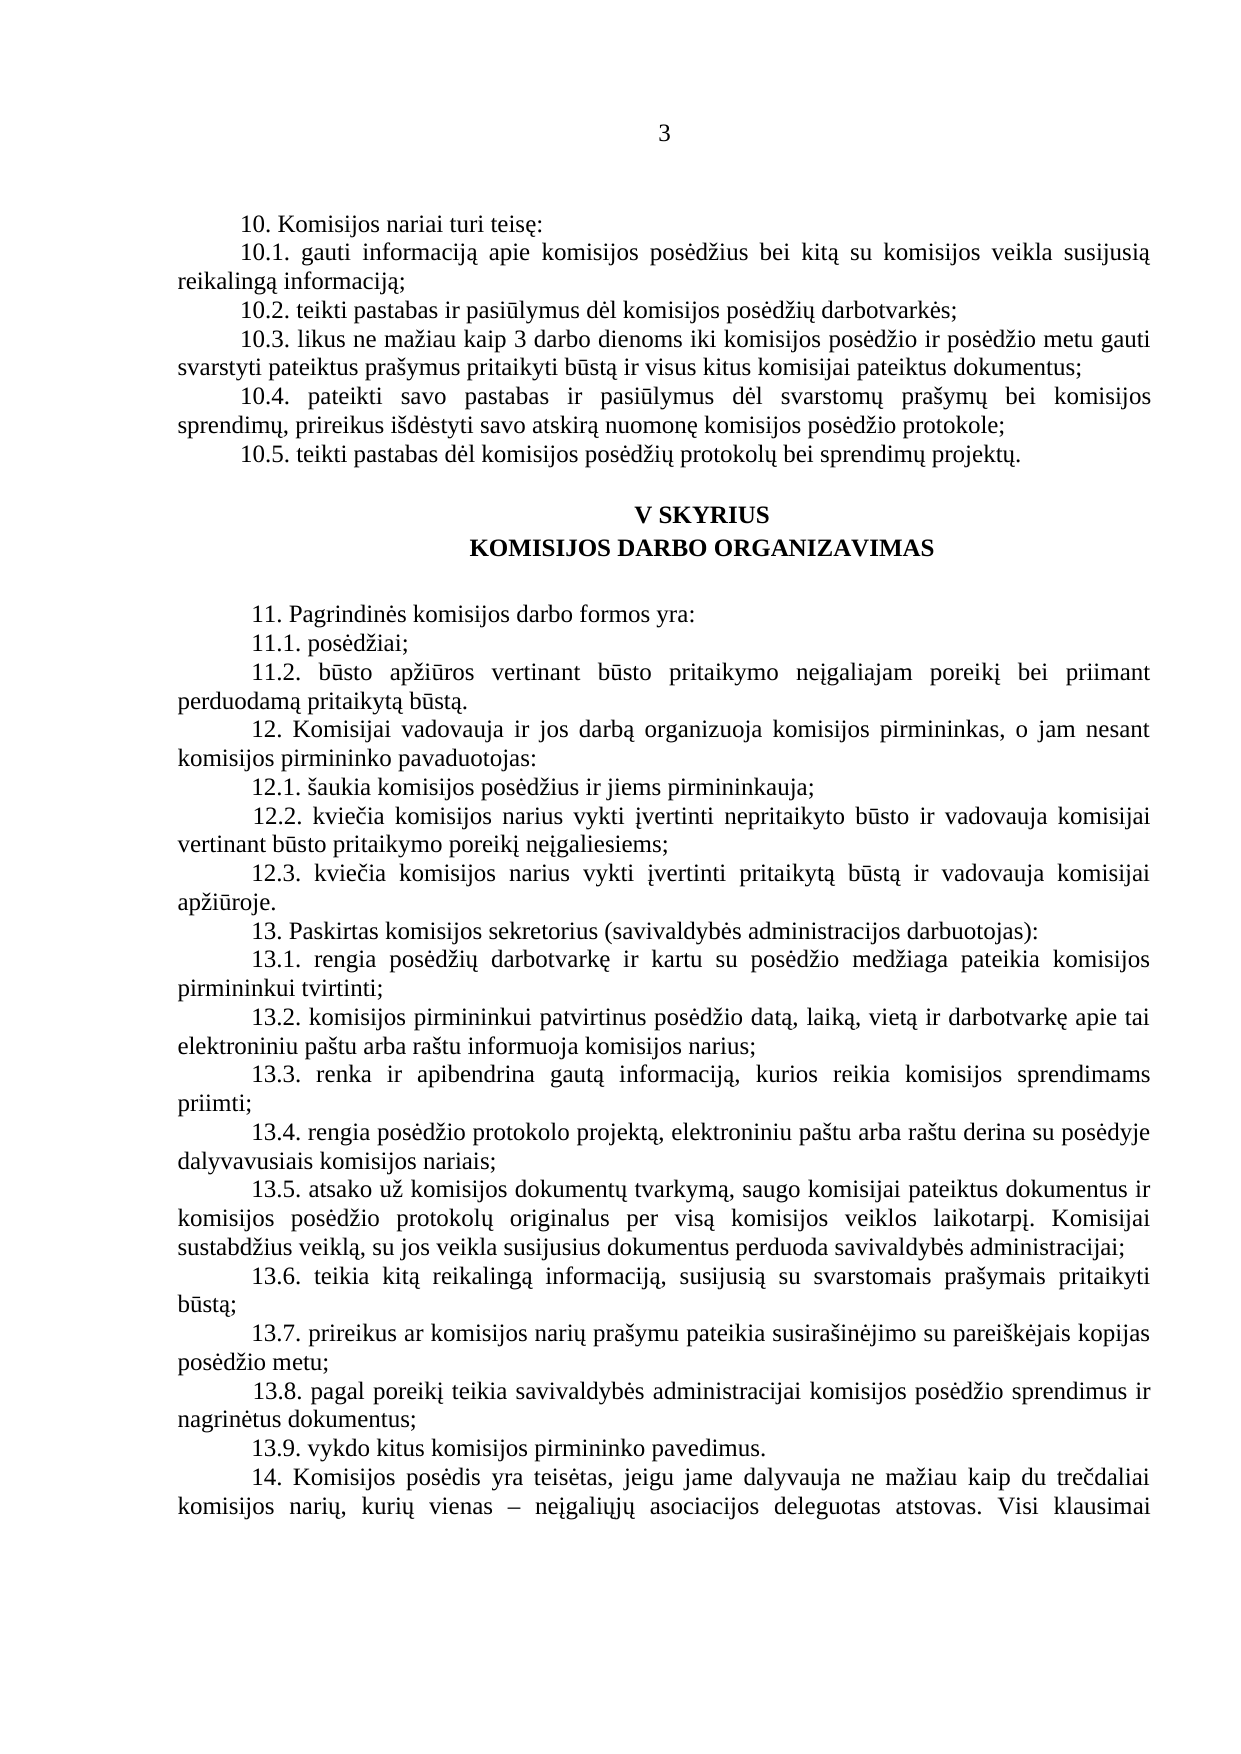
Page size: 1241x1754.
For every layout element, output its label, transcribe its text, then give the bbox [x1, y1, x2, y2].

text 13. Paskirtas komisijos sekretorius (savivaldybės administracijos darbuotojas): [177, 916, 1152, 944]
text 13.3. renka ir apibendrina gautą informaciją, kurios reikia komisijos sprendimams priimti; [177, 1059, 1152, 1117]
text V SKYRIUS [252, 500, 1152, 529]
text 13.2. komisijos pirmininkui patvirtinus posėdžio datą, laiką, vietą ir darbotvarkę apie tai elektroniniu paštu arba raštu informuoja komisijos narius; [177, 1002, 1152, 1059]
text 13.1. rengia posėdžių darbotvarkę ir kartu su posėdžio medžiaga pateikia komisijos pirmininkui tvirtinti; [177, 944, 1152, 1002]
text 12.2. kviečia komisijos narius vykti įvertinti nepritaikyto būsto ir vadovauja komisijai vertinant būsto pritaikymo poreikį neįgaliesiems; [177, 801, 1152, 858]
text 10.2. teikti pastabas ir pasiūlymus dėl komisijos posėdžių darbotvarkės; [177, 295, 1152, 324]
text 10.3. likus ne mažiau kaip 3 darbo dienoms iki komisijos posėdžio ir posėdžio metu gauti svarstyti pateiktus prašymus pritaikyti būstą ir visus kitus komisijai pateiktus dokumentus; [177, 324, 1152, 381]
text 13.8. pagal poreikį teikia savivaldybės administracijai komisijos posėdžio sprendimus ir nagrinėtus dokumentus; [177, 1376, 1152, 1433]
text 13.4. rengia posėdžio protokolo projektą, elektroniniu paštu arba raštu derina su posėdyje dalyvavusiais komisijos nariais; [177, 1117, 1152, 1174]
text 11.2. būsto apžiūros vertinant būsto pritaikymo neįgaliajam poreikį bei priimant perduodamą pritaikytą būstą. [177, 657, 1152, 714]
text 13.6. teikia kitą reikalingą informaciją, susijusią su svarstomais prašymais pritaikyti būstą; [177, 1261, 1152, 1318]
text 11.1. posėdžiai; [177, 628, 1152, 657]
text 10.4. pateikti savo pastabas ir pasiūlymus dėl svarstomų prašymų bei komisijos sprendimų, prireikus išdėstyti savo atskirą nuomonę komisijos posėdžio protokole; [177, 381, 1152, 439]
text 12.1. šaukia komisijos posėdžius ir jiems pirmininkauja; [177, 772, 1152, 801]
text 11. Pagrindinės komisijos darbo formos yra: [177, 599, 1152, 628]
text 10. Komisijos nariai turi teisę: [177, 209, 1152, 237]
text 13.9. vykdo kitus komisijos pirmininko pavedimus. [177, 1433, 1152, 1462]
text KOMISIJOS DARBO ORGANIZAVIMAS [252, 533, 1152, 562]
text 13.5. atsako už komisijos dokumentų tvarkymą, saugo komisijai pateiktus dokumentus ir komisijos posėdžio protokolų originalus per visą komisijos veiklos laikotarpį. Komisijai sustabdžius veiklą, su jos veikla susijusius dokumentus perduoda savivaldybės administracijai; [177, 1174, 1152, 1261]
text 12.3. kviečia komisijos narius vykti įvertinti pritaikytą būstą ir vadovauja komisijai apžiūroje. [177, 858, 1152, 916]
text 13.7. prireikus ar komisijos narių prašymu pateikia susirašinėjimo su pareiškėjais kopijas posėdžio metu; [177, 1318, 1152, 1376]
text 10.5. teikti pastabas dėl komisijos posėdžių protokolų bei sprendimų projektų. [177, 439, 1152, 467]
text 12. Komisijai vadovauja ir jos darbą organizuoja komisijos pirmininkas, o jam nesant komisijos pirmininko pavaduotojas: [177, 714, 1152, 772]
text 10.1. gauti informaciją apie komisijos posėdžius bei kitą su komisijos veikla susijusią reikalingą informaciją; [177, 237, 1152, 295]
text 14. Komisijos posėdis yra teisėtas, jeigu jame dalyvauja ne mažiau kaip du trečdaliai komisijos narių, kurių vienas – neįgaliųjų asociacijos deleguotas atstovas. Visi klausimai [177, 1462, 1152, 1519]
